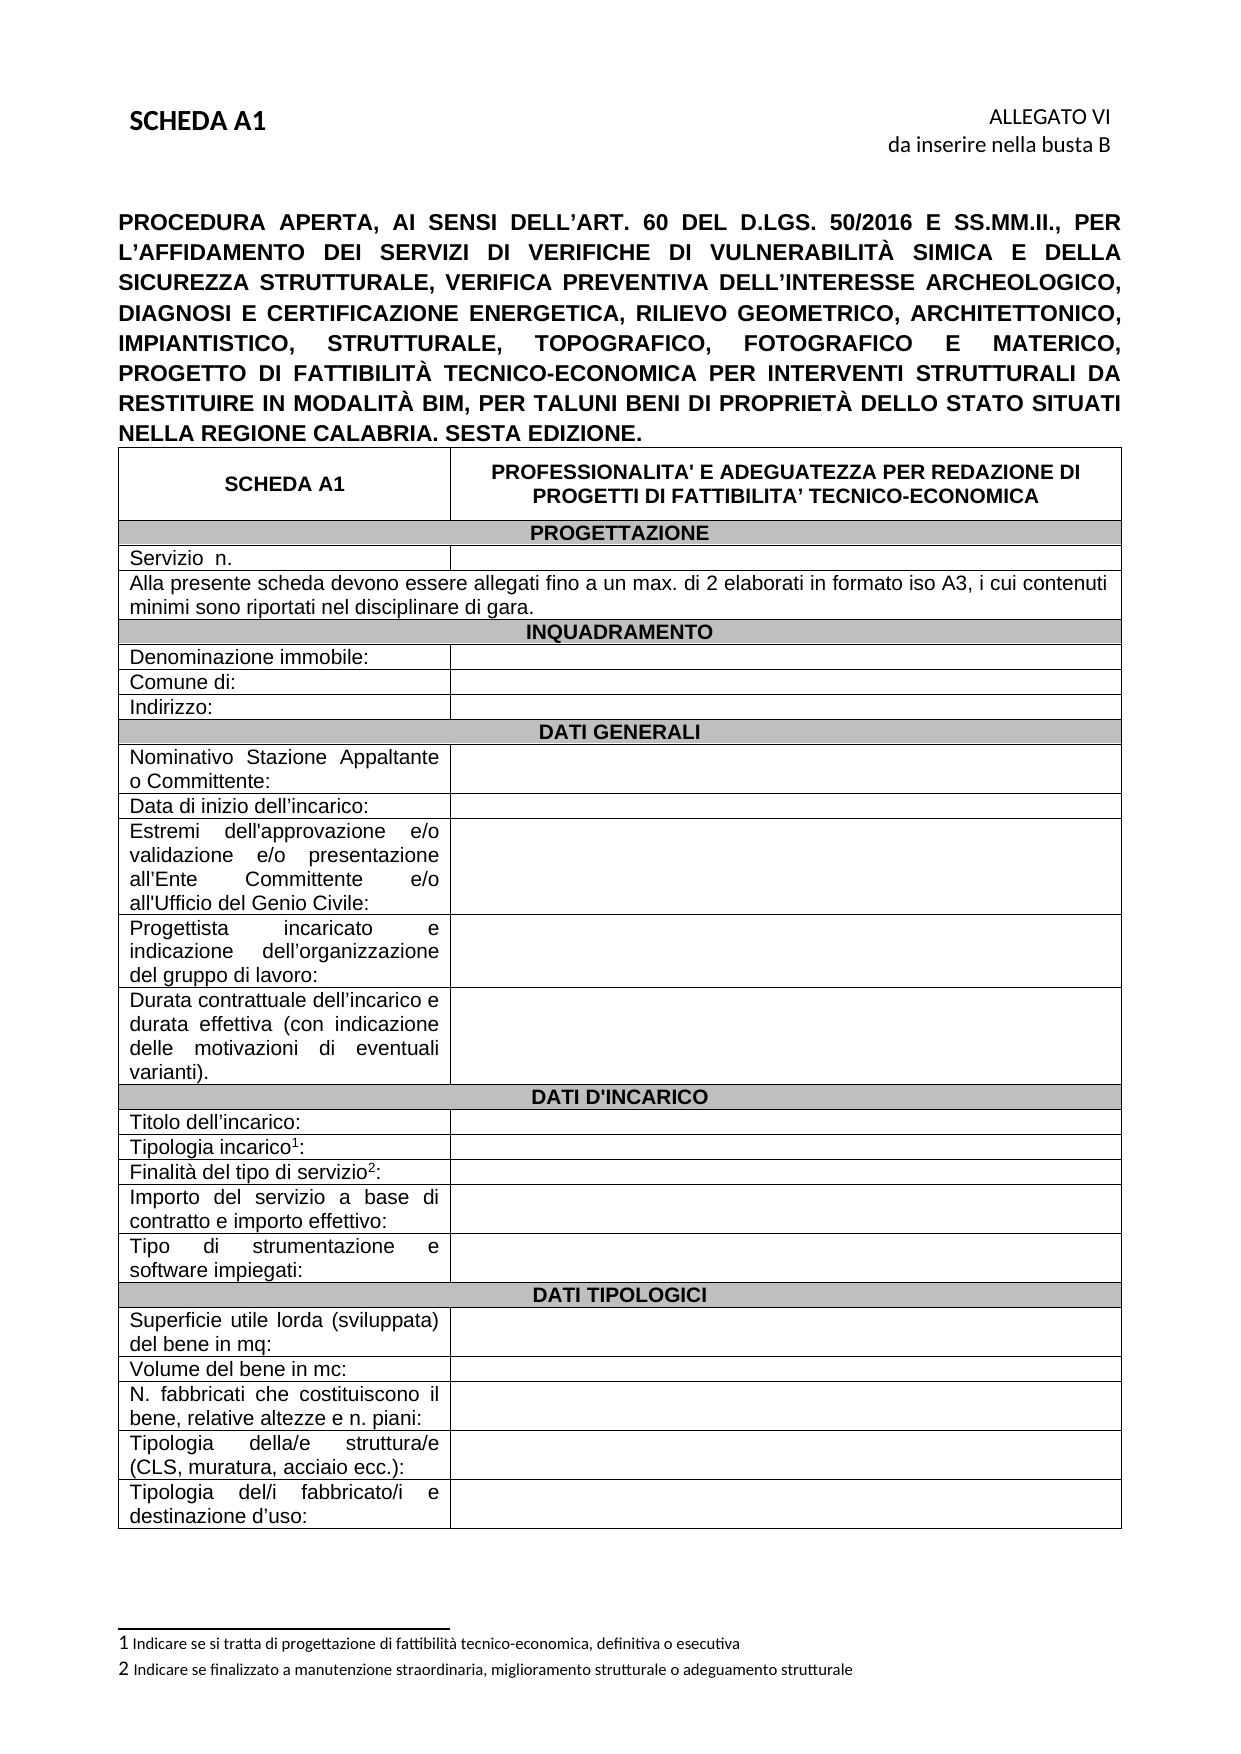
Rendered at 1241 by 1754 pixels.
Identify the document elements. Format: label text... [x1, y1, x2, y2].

table_cell [451, 1110, 1121, 1134]
table_cell Durata contrattuale dell’incarico e durata effettiva (con indicazione delle motivazioni di eventuali varianti). [119, 988, 450, 1084]
table_cell Importo del servizio a base di contratto e importo effettivo: [119, 1185, 450, 1233]
table_cell DATI D'INCARICO [119, 1085, 1121, 1109]
table_cell [451, 1431, 1121, 1479]
table_cell Alla presente scheda devono essere allegati fino a un max. di 2 elaborati in formato iso A3, i cui contenuti minimi sono riportati nel disciplinare di gara. [119, 571, 1121, 618]
table_cell INQUADRAMENTO [119, 620, 1121, 643]
table_cell DATI TIPOLOGICI [119, 1283, 1121, 1307]
table_cell Denominazione immobile: [119, 645, 450, 668]
table_cell Superficie utile lorda (sviluppata) del bene in mq: [119, 1308, 450, 1356]
table_cell DATI GENERALI [119, 720, 1121, 743]
table_cell Finalità del tipo di servizio: [119, 1160, 450, 1184]
table_cell [451, 915, 1121, 987]
table_cell [451, 1480, 1121, 1528]
table_cell Progettista incaricato e indicazione dell’organizzazione del gruppo di lavoro: [119, 915, 450, 987]
table_header PROFESSIONALITA' E ADEGUATEZZA PER REDAZIONE DI PROGETTI DI FATTIBILITA’ TECNICO-ECONOMICA [451, 448, 1121, 519]
table_cell Tipologia della/e struttura/e (CLS, muratura, acciaio ecc.): [119, 1431, 450, 1479]
table_cell [451, 1185, 1121, 1233]
table_cell Tipo di strumentazione e software impiegati: [119, 1234, 450, 1282]
table_cell [451, 1135, 1121, 1159]
table_cell [451, 546, 1121, 569]
table_cell PROGETTAZIONE [119, 521, 1121, 544]
table_cell Data di inizio dell’incarico: [119, 794, 450, 817]
table_cell Tipologia incarico: [119, 1135, 450, 1159]
table_cell [451, 1382, 1121, 1430]
table_cell Volume del bene in mc: [119, 1357, 450, 1381]
table_cell N. fabbricati che costituiscono il bene, relative altezze e n. piani: [119, 1382, 450, 1430]
table_cell Comune di: [119, 670, 450, 693]
table_cell [451, 670, 1121, 693]
table_cell [451, 1160, 1121, 1184]
table_cell [451, 1308, 1121, 1356]
table_cell [451, 819, 1121, 914]
table_cell Servizio n. [119, 546, 450, 569]
table_cell [451, 745, 1121, 792]
table_cell Tipologia del/i fabbricato/i e destinazione d’uso: [119, 1480, 450, 1528]
table_cell Titolo dell’incarico: [119, 1110, 450, 1134]
table_cell Estremi dell'approvazione e/o validazione e/o presentazione all’Ente Committente e/o all'Ufficio del Genio Civile: [119, 819, 450, 914]
table_cell Nominativo Stazione Appaltante o Committente: [119, 745, 450, 792]
table_cell [451, 695, 1121, 718]
table_header SCHEDA A1 [119, 448, 450, 519]
table_cell [451, 1234, 1121, 1282]
table_cell [451, 794, 1121, 817]
table_cell [451, 988, 1121, 1084]
table_cell [451, 1357, 1121, 1381]
table_cell [451, 645, 1121, 668]
table_cell Indirizzo: [119, 695, 450, 718]
